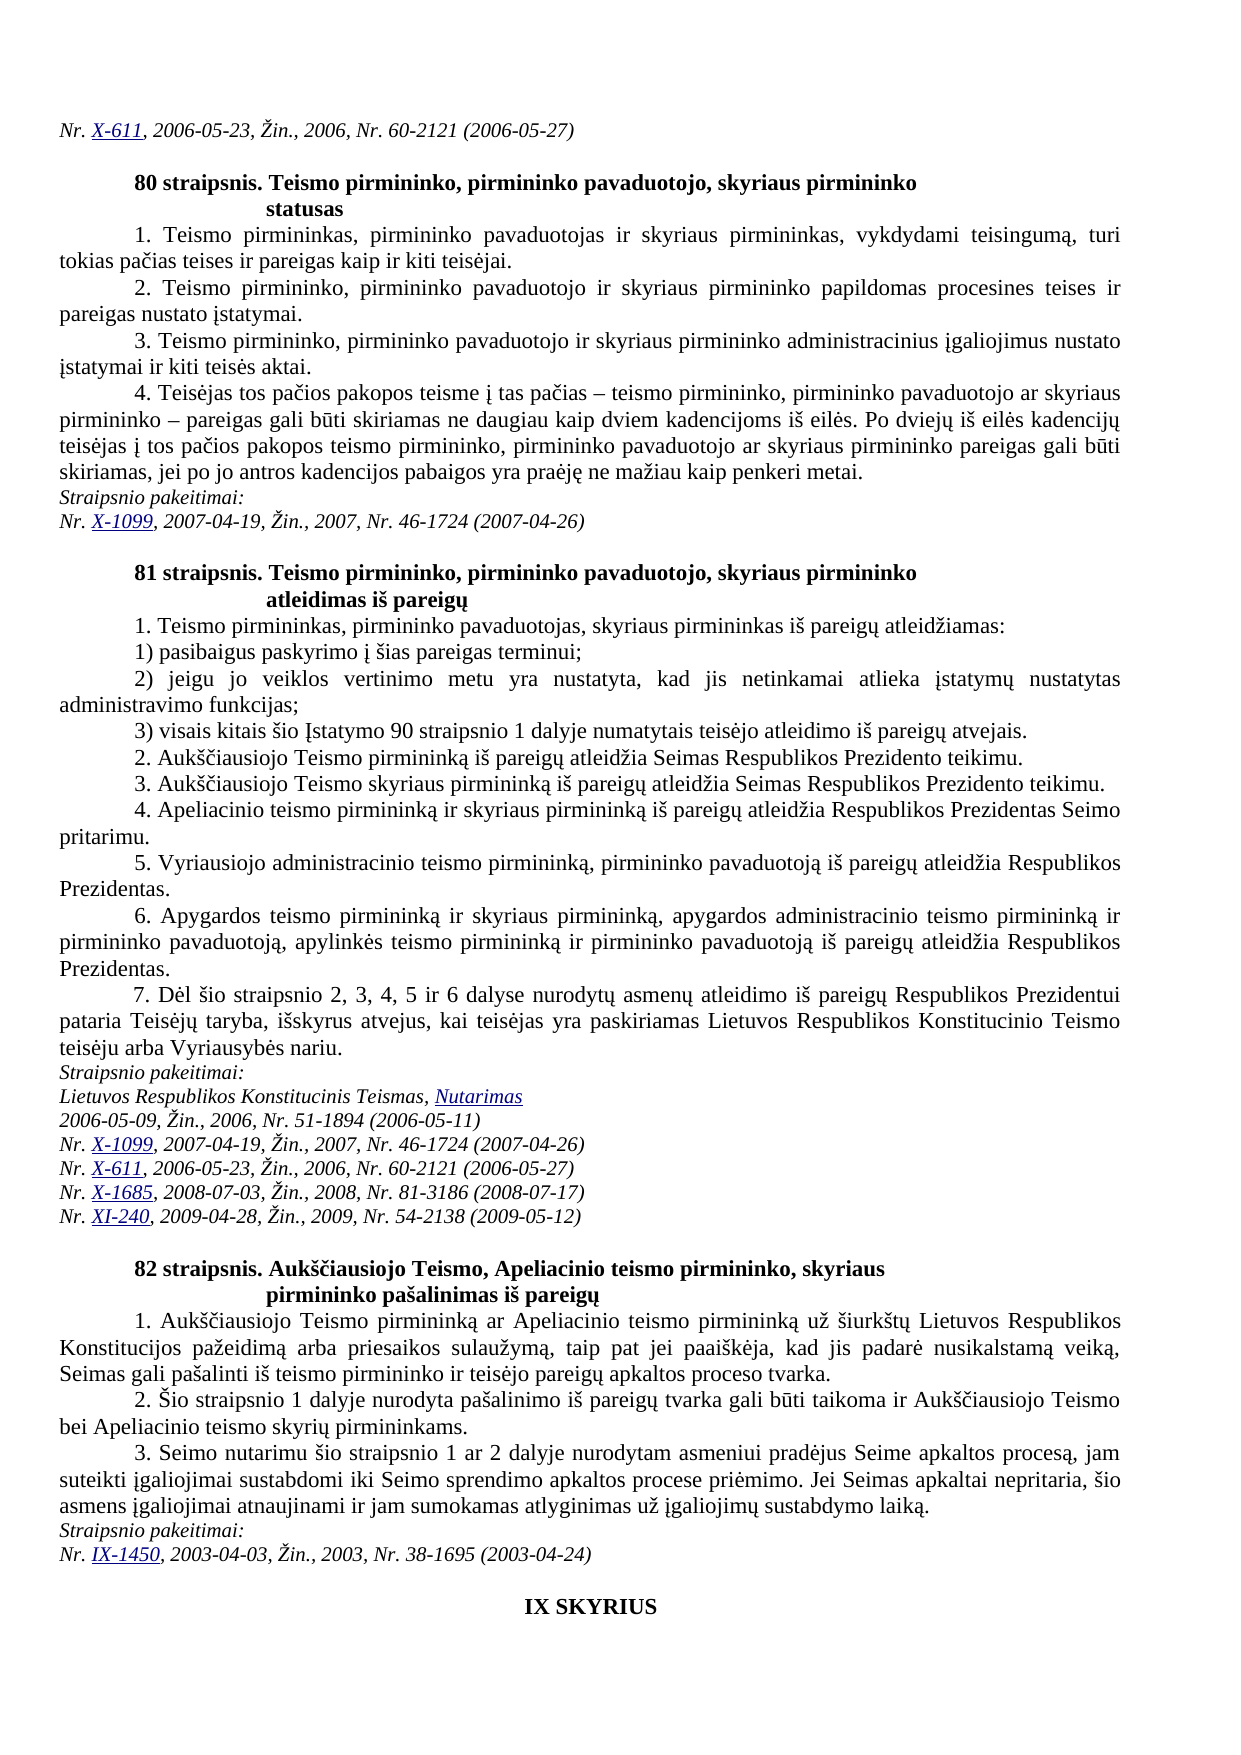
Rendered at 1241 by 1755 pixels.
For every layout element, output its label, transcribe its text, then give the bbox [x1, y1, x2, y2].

text 81 straipsnis. Teismo pirmininko, pirmininko pavaduotojo, skyriaus pirmininko [134, 559, 1122, 586]
text 2. Teismo pirmininko, pirmininko pavaduotojo ir skyriaus pirmininko papildomas procesines teises ir pareigas nustato įstatymai. [59, 274, 1122, 327]
text 82 straipsnis. Aukščiausiojo Teismo, Apeliacinio teismo pirmininko, skyriaus [134, 1255, 1122, 1281]
text 1. Aukščiausiojo Teismo pirmininką ar Apeliacinio teismo pirmininką už šiurkštų Lietuvos Respublikos Konstitucijos pažeidimą arba priesaikos sulaužymą, taip pat jei paaiškėja, kad jis padarė nusikalstamą veiką, Seimas gali pašalinti iš teismo pirmininko ir teisėjo pareigų apkaltos proceso tvarka. [59, 1307, 1122, 1387]
text 1. Teismo pirmininkas, pirmininko pavaduotojas ir skyriaus pirmininkas, vykdydami teisingumą, turi tokias pačias teises ir pareigas kaip ir kiti teisėjai. [59, 221, 1122, 274]
text 2006-05-09, Žin., 2006, Nr. 51-1894 (2006-05-11) [59, 1108, 1122, 1132]
text Nr. IX-1450, 2003-04-03, Žin., 2003, Nr. 38-1695 (2003-04-24) [59, 1542, 1122, 1566]
text 6. Apygardos teismo pirmininką ir skyriaus pirmininką, apygardos administracinio teismo pirmininką ir pirmininko pavaduotoją, apylinkės teismo pirmininką ir pirmininko pavaduotoją iš pareigų atleidžia Respublikos Prezidentas. [59, 902, 1122, 981]
text pirmininko pašalinimas iš pareigų [266, 1281, 1122, 1307]
text 3. Aukščiausiojo Teismo skyriaus pirmininką iš pareigų atleidžia Seimas Respublikos Prezidento teikimu. [59, 770, 1122, 796]
text Straipsnio pakeitimai: [59, 1518, 1122, 1542]
text Nr. X-611, 2006-05-23, Žin., 2006, Nr. 60-2121 (2006-05-27) [59, 118, 1122, 142]
text 2. Aukščiausiojo Teismo pirmininką iš pareigų atleidžia Seimas Respublikos Prezidento teikimu. [59, 744, 1122, 770]
text 1. Teismo pirmininkas, pirmininko pavaduotojas, skyriaus pirmininkas iš pareigų atleidžiamas: [59, 612, 1122, 638]
text Straipsnio pakeitimai: [59, 1060, 1122, 1084]
text Nr. XI-240, 2009-04-28, Žin., 2009, Nr. 54-2138 (2009-05-12) [59, 1204, 1122, 1228]
text 80 straipsnis. Teismo pirmininko, pirmininko pavaduotojo, skyriaus pirmininko [134, 168, 1122, 195]
text 3. Seimo nutarimu šio straipsnio 1 ar 2 dalyje nurodytam asmeniui pradėjus Seime apkaltos procesą, jam suteikti įgaliojimai sustabdomi iki Seimo sprendimo apkaltos procese priėmimo. Jei Seimas apkaltai nepritaria, šio asmens įgaliojimai atnaujinami ir jam sumokamas atlyginimas už įgaliojimų sustabdymo laiką. [59, 1439, 1122, 1518]
text 2. Šio straipsnio 1 dalyje nurodyta pašalinimo iš pareigų tvarka gali būti taikoma ir Aukščiausiojo Teismo bei Apeliacinio teismo skyrių pirmininkams. [59, 1387, 1122, 1439]
text statusas [266, 195, 1122, 221]
text 4. Teisėjas tos pačios pakopos teisme į tas pačias – teismo pirmininko, pirmininko pavaduotojo ar skyriaus pirmininko – pareigas gali būti skiriamas ne daugiau kaip dviem kadencijoms iš eilės. Po dviejų iš eilės kadencijų teisėjas į tos pačios pakopos teismo pirmininko, pirmininko pavaduotojo ar skyriaus pirmininko pareigas gali būti skiriamas, jei po jo antros kadencijos pabaigos yra praėję ne mažiau kaip penkeri metai. [59, 379, 1122, 485]
text 2) jeigu jo veiklos vertinimo metu yra nustatyta, kad jis netinkamai atlieka įstatymų nustatytas administravimo funkcijas; [59, 665, 1122, 717]
text IX SKYRIUS [59, 1593, 1122, 1619]
text Nr. X-1099, 2007-04-19, Žin., 2007, Nr. 46-1724 (2007-04-26) [59, 509, 1122, 533]
text Nr. X-1099, 2007-04-19, Žin., 2007, Nr. 46-1724 (2007-04-26) [59, 1132, 1122, 1156]
text Nr. X-611, 2006-05-23, Žin., 2006, Nr. 60-2121 (2006-05-27) [59, 1156, 1122, 1180]
text 7. Dėl šio straipsnio 2, 3, 4, 5 ir 6 dalyse nurodytų asmenų atleidimo iš pareigų Respublikos Prezidentui pataria Teisėjų taryba, išskyrus atvejus, kai teisėjas yra paskiriamas Lietuvos Respublikos Konstitucinio Teismo teisėju arba Vyriausybės nariu. [59, 981, 1122, 1060]
text Nr. X-1685, 2008-07-03, Žin., 2008, Nr. 81-3186 (2008-07-17) [59, 1180, 1122, 1204]
text 3) visais kitais šio Įstatymo 90 straipsnio 1 dalyje numatytais teisėjo atleidimo iš pareigų atvejais. [59, 717, 1122, 744]
text 5. Vyriausiojo administracinio teismo pirmininką, pirmininko pavaduotoją iš pareigų atleidžia Respublikos Prezidentas. [59, 849, 1122, 902]
text 4. Apeliacinio teismo pirmininką ir skyriaus pirmininką iš pareigų atleidžia Respublikos Prezidentas Seimo pritarimu. [59, 796, 1122, 849]
text Straipsnio pakeitimai: [59, 485, 1122, 509]
text Lietuvos Respublikos Konstitucinis Teismas, Nutarimas [59, 1084, 1122, 1108]
text 3. Teismo pirmininko, pirmininko pavaduotojo ir skyriaus pirmininko administracinius įgaliojimus nustato įstatymai ir kiti teisės aktai. [59, 327, 1122, 379]
text 1) pasibaigus paskyrimo į šias pareigas terminui; [59, 638, 1122, 665]
text atleidimas iš pareigų [266, 586, 1122, 612]
